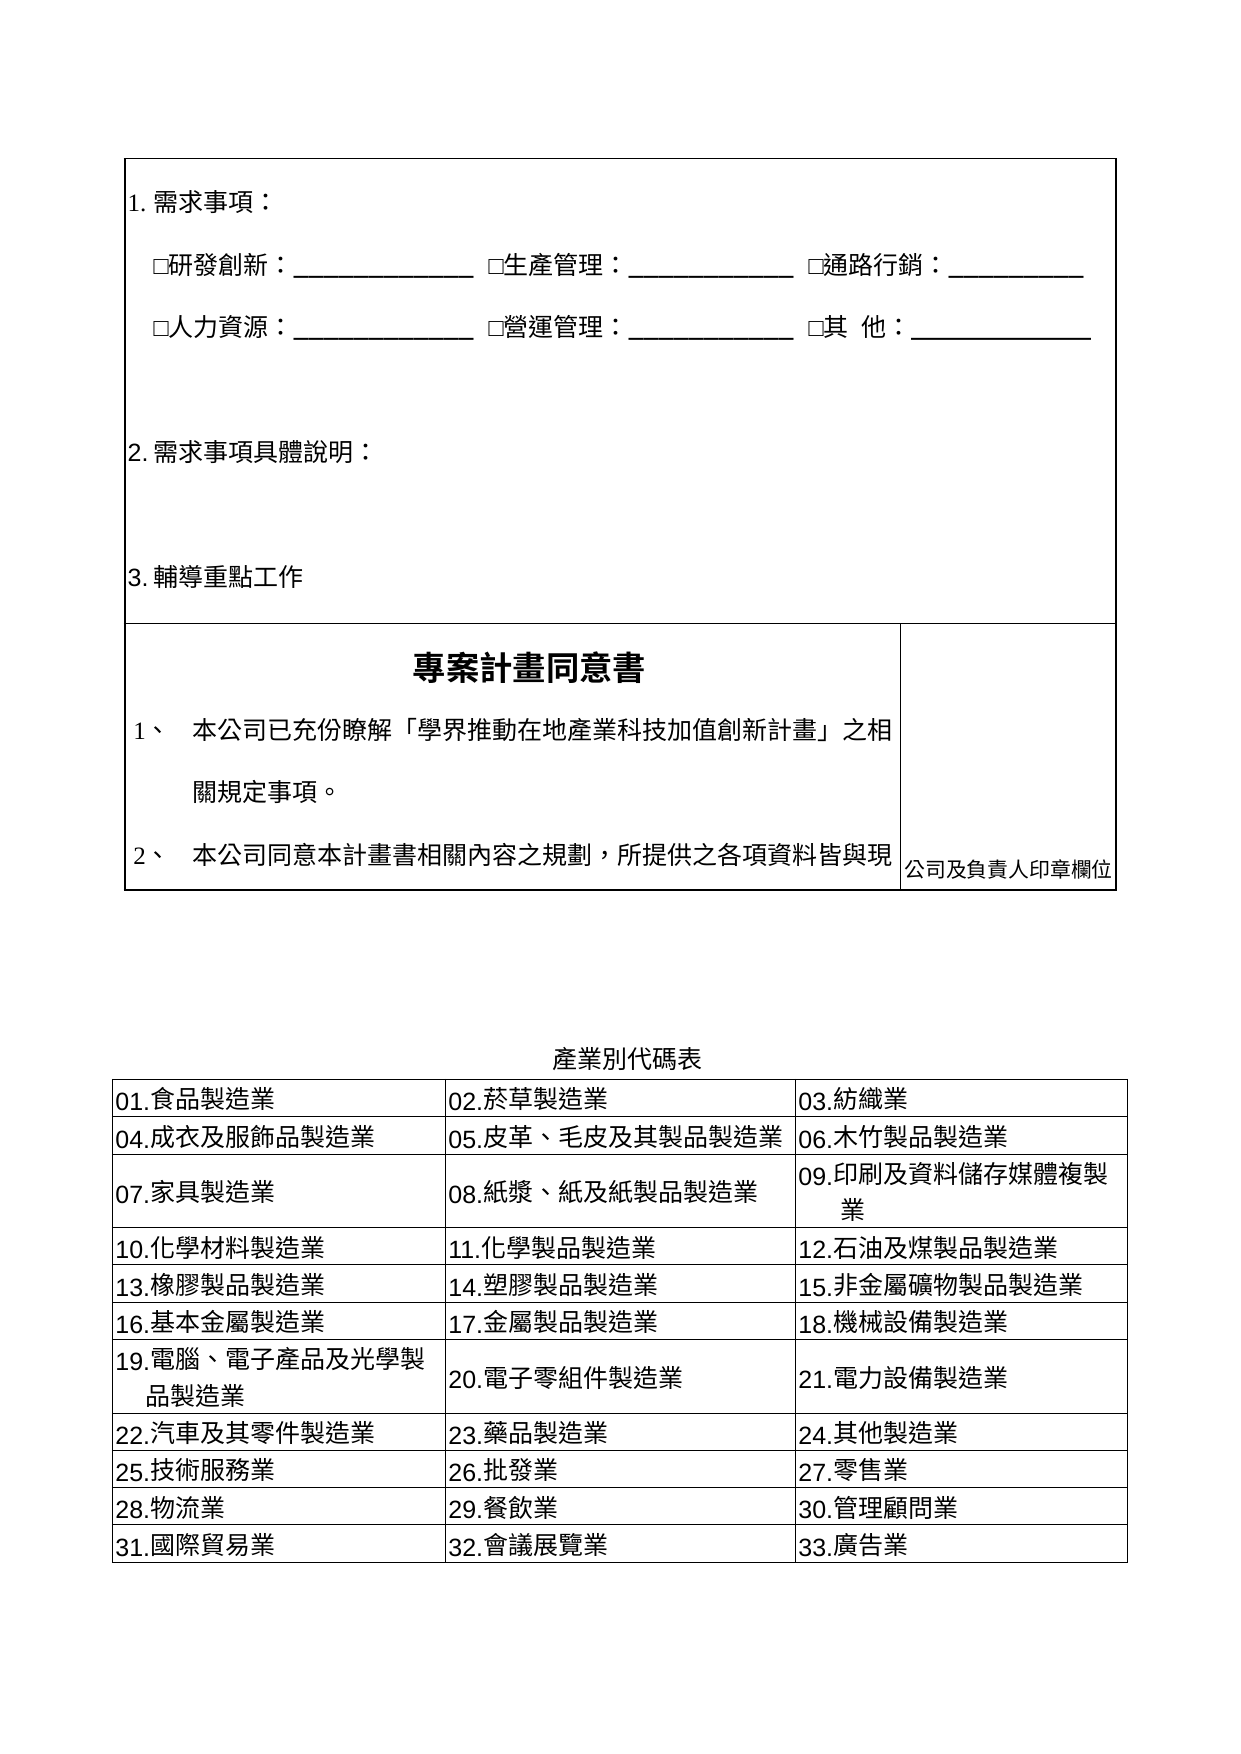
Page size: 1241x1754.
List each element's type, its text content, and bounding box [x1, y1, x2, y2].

table_cell 27.零售業 [796, 1451, 1127, 1487]
table_cell 專案計畫同意書 本公司已充份瞭解「學界推動在地產業科技加值創新計畫」之相關規定事項。 本公司同意本計畫書相關內容之規劃，所提供之各項資料皆與現況、事實相符，並由提案專家進行輔導。 因應個人資料保護法規定，凡參與本計畫之專家與廠商應配合計畫相關規定及網站作業程序，同意提供個人資料，以免影響相關權益。 [126, 624, 900, 889]
table_cell 21.電力設備製造業 [796, 1340, 1127, 1412]
table_cell 07.家具製造業 [113, 1155, 445, 1227]
table_cell 08.紙漿、紙及紙製品製造業 [446, 1155, 795, 1227]
table_cell 28.物流業 [113, 1488, 445, 1524]
table_cell 17.金屬製品製造業 [446, 1303, 795, 1339]
table_cell 31.國際貿易業 [113, 1525, 445, 1562]
table_cell 10.化學材料製造業 [113, 1228, 445, 1264]
text 產業別代碼表 [202, 1016, 1053, 1079]
table_cell 13.橡膠製品製造業 [113, 1265, 445, 1302]
table_cell 20.電子零組件製造業 [446, 1340, 795, 1412]
table_cell 24.其他製造業 [796, 1414, 1127, 1450]
table_cell 公司及負責人印章欄位 [901, 624, 1115, 889]
table_cell 需求事項： □研發創新：____________ □生產管理：___________ □通路行銷：_________ □人力資源：____________ □營運管理：___________ □其 他：____________ 需求事項具體說明： 輔導重點工作 [126, 159, 1115, 623]
table_cell 23.藥品製造業 [446, 1414, 795, 1450]
table_cell 04.成衣及服飾品製造業 [113, 1117, 445, 1153]
table_cell 14.塑膠製品製造業 [446, 1265, 795, 1302]
table_cell 09.印刷及資料儲存媒體複製業 [796, 1155, 1127, 1227]
table_header 01.食品製造業 [113, 1080, 445, 1116]
table_header 02.菸草製造業 [446, 1080, 795, 1116]
table_cell 33.廣告業 [796, 1525, 1127, 1562]
table_cell 32.會議展覽業 [446, 1525, 795, 1562]
table_cell 11.化學製品製造業 [446, 1228, 795, 1264]
table_cell 22.汽車及其零件製造業 [113, 1414, 445, 1450]
table_cell 06.木竹製品製造業 [796, 1117, 1127, 1153]
table_cell 25.技術服務業 [113, 1451, 445, 1487]
table_cell 12.石油及煤製品製造業 [796, 1228, 1127, 1264]
table_cell 15.非金屬礦物製品製造業 [796, 1265, 1127, 1302]
table_cell 26.批發業 [446, 1451, 795, 1487]
table_cell 30.管理顧問業 [796, 1488, 1127, 1524]
table_cell 16.基本金屬製造業 [113, 1303, 445, 1339]
table_cell 19.電腦、電子產品及光學製品製造業 [113, 1340, 445, 1412]
table_cell 18.機械設備製造業 [796, 1303, 1127, 1339]
table_header 03.紡織業 [796, 1080, 1127, 1116]
table_cell 29.餐飲業 [446, 1488, 795, 1524]
table_cell 05.皮革、毛皮及其製品製造業 [446, 1117, 795, 1153]
